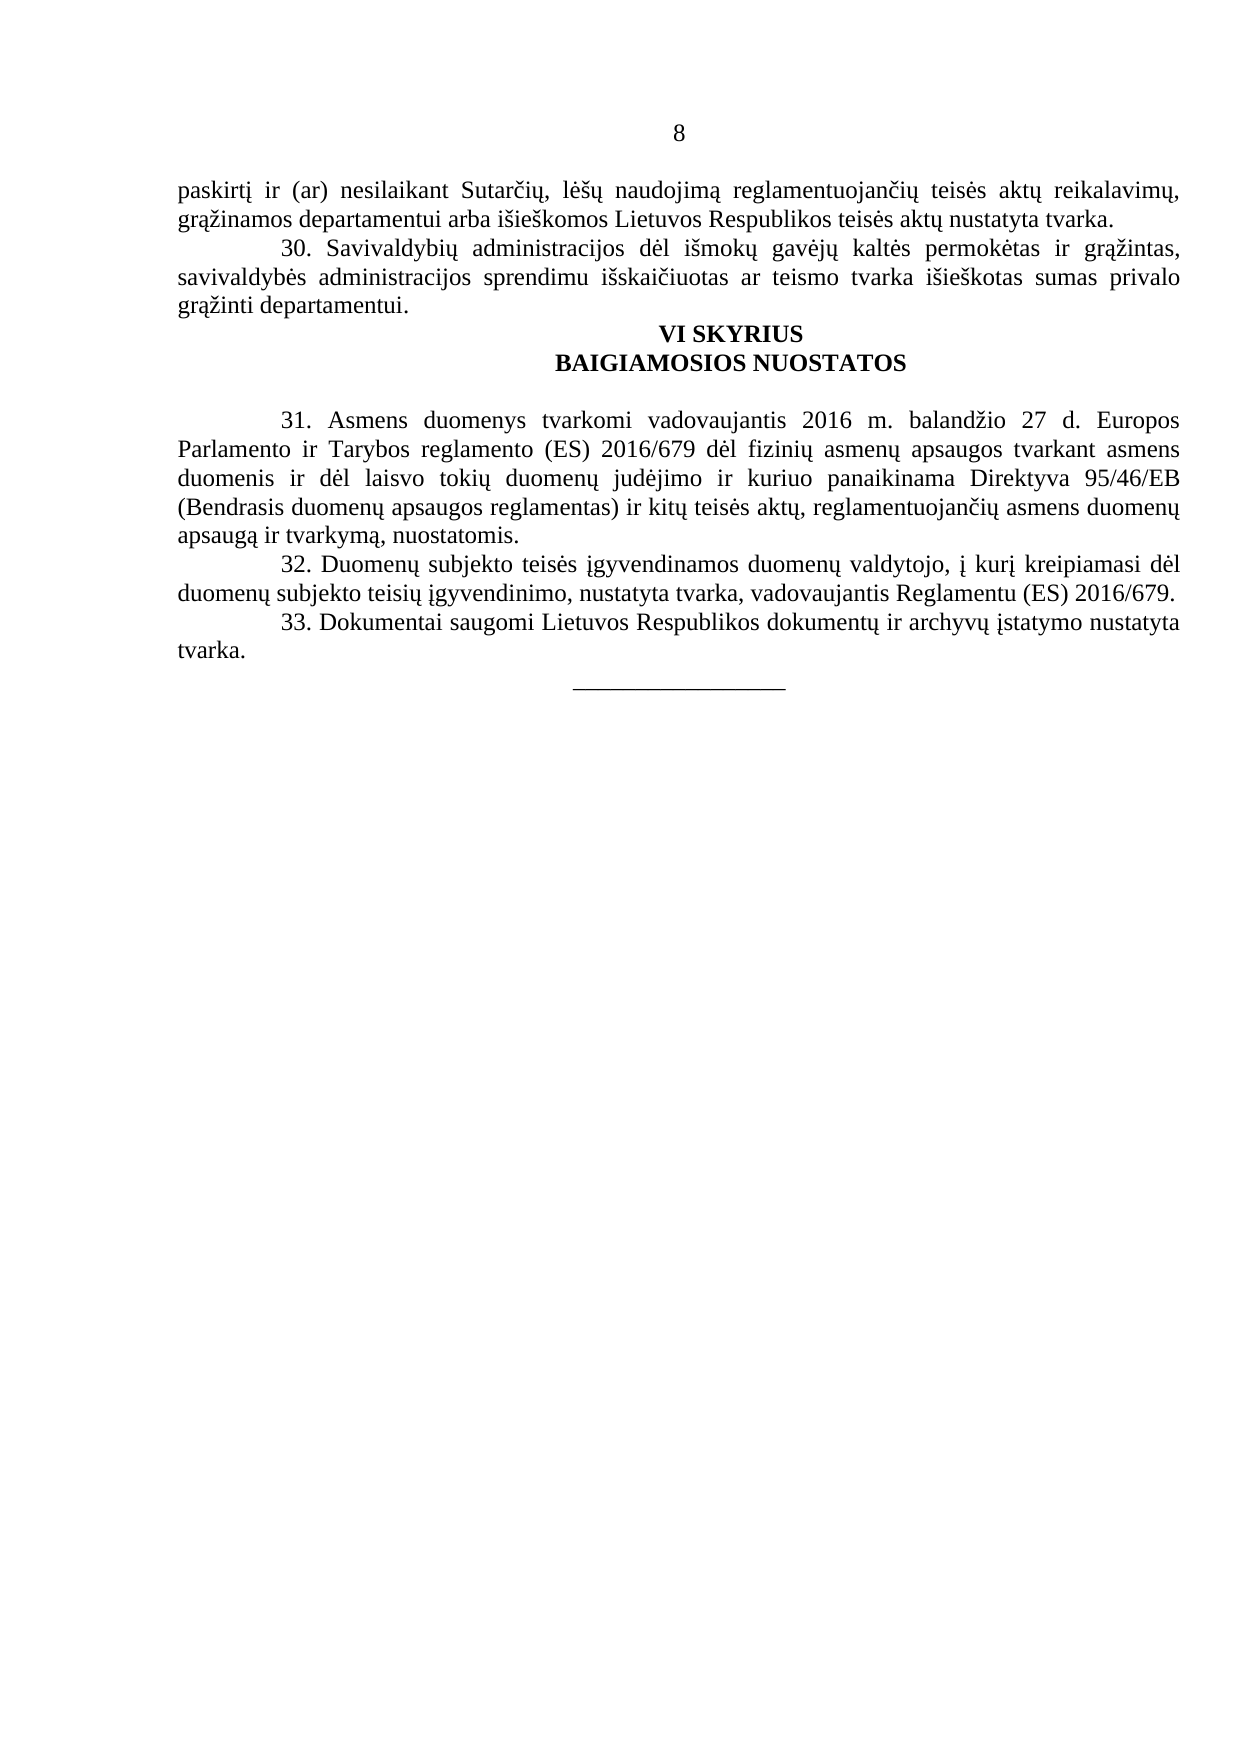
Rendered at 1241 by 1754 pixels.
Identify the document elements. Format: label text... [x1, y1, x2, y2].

text _________________ [177, 664, 1181, 693]
text 30. Savivaldybių administracijos dėl išmokų gavėjų kaltės permokėtas ir grąžintas, savivaldybės administracijos sprendimu išskaičiuotas ar teismo tvarka išieškotas sumas privalo grąžinti departamentui. [177, 233, 1181, 319]
text VI SKYRIUS [177, 319, 1181, 348]
text BAIGIAMOSIOS NUOSTATOS [177, 348, 1181, 377]
text 31. Asmens duomenys tvarkomi vadovaujantis 2016 m. balandžio 27 d. Europos Parlamento ir Tarybos reglamento (ES) 2016/679 dėl fizinių asmenų apsaugos tvarkant asmens duomenis ir dėl laisvo tokių duomenų judėjimo ir kuriuo panaikinama Direktyva 95/46/EB (Bendrasis duomenų apsaugos reglamentas) ir kitų teisės aktų, reglamentuojančių asmens duomenų apsaugą ir tvarkymą, nuostatomis. [177, 406, 1181, 549]
text 33. Dokumentai saugomi Lietuvos Respublikos dokumentų ir archyvų įstatymo nustatyta tvarka. [177, 607, 1181, 664]
text paskirtį ir (ar) nesilaikant Sutarčių, lėšų naudojimą reglamentuojančių teisės aktų reikalavimų, grąžinamos departamentui arba išieškomos Lietuvos Respublikos teisės aktų nustatyta tvarka. [177, 176, 1181, 233]
text 32. Duomenų subjekto teisės įgyvendinamos duomenų valdytojo, į kurį kreipiamasi dėl duomenų subjekto teisių įgyvendinimo, nustatyta tvarka, vadovaujantis Reglamentu (ES) 2016/679. [177, 549, 1181, 607]
